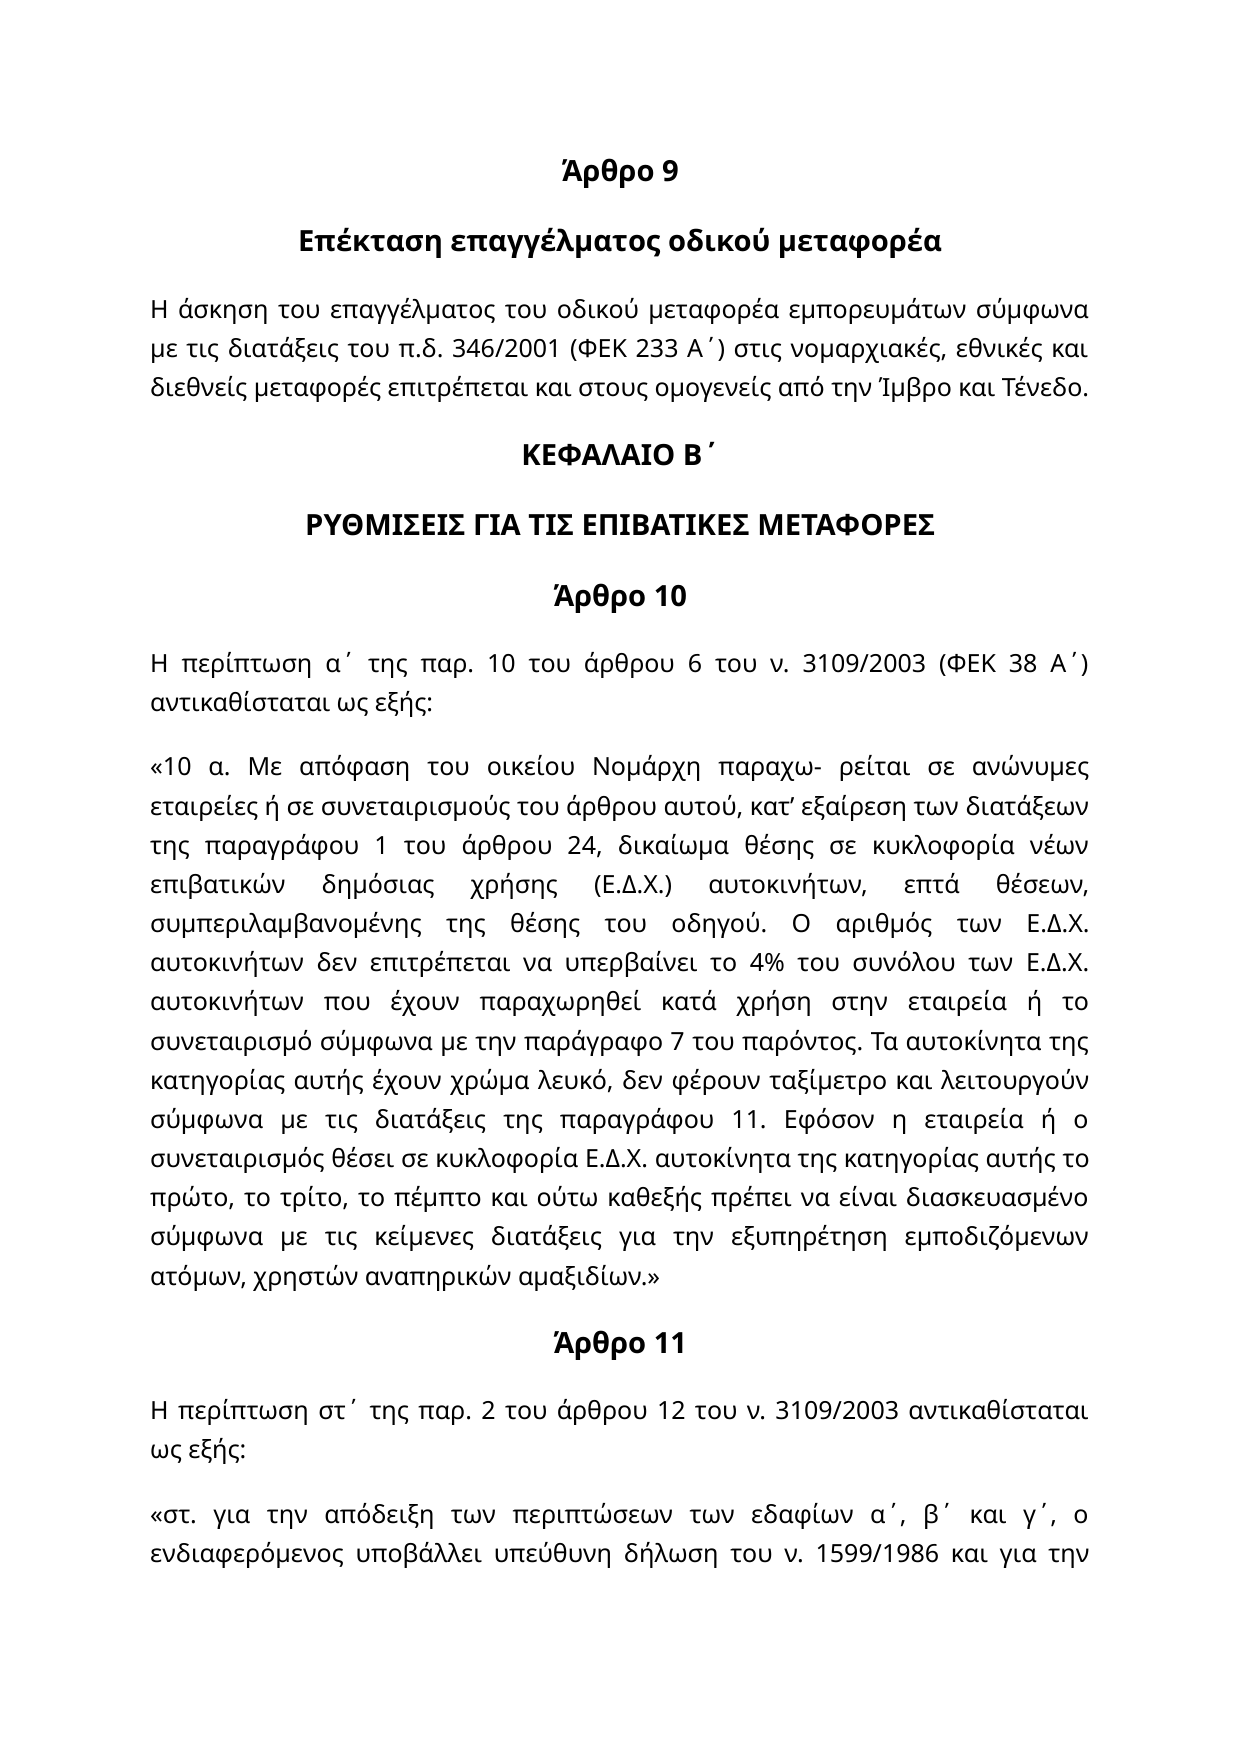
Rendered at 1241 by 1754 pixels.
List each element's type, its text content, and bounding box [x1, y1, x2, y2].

subtitle ΚΕΦΑΛΑΙΟ Β΄ [150, 434, 1090, 473]
text Η περίπτωση στ΄ της παρ. 2 του άρθρου 12 του ν. 3109/2003 αντικαθίσταται ως εξής: [150, 1393, 1090, 1466]
text Η περίπτωση α΄ της παρ. 10 του άρθρου 6 του ν. 3109/2003 (ΦΕΚ 38 Α΄) αντικαθίσταται ως εξής: [150, 646, 1090, 719]
text «στ. για την απόδειξη των περιπτώσεων των εδαφίων α΄, β΄ και γ΄, ο ενδιαφερόμενος υποβάλλει υπεύθυνη δήλωση του ν. 1599/1986 και για την [150, 1496, 1090, 1569]
subtitle Επέκταση επαγγέλματος οδικού μεταφορέα [150, 221, 1090, 260]
text Η άσκηση του επαγγέλματος του οδικού μεταφορέα εμπορευμάτων σύμφωνα με τις διατάξεις του π.δ. 346/2001 (ΦΕΚ 233 A΄) στις νομαρχιακές, εθνικές και διεθνείς μεταφορές επιτρέπεται και στους ομογενείς από την Ίμβρο και Τένεδο. [150, 291, 1090, 404]
subtitle Άρθρο 11 [150, 1322, 1090, 1362]
subtitle Άρθρο 10 [150, 575, 1090, 615]
text «10 α. Με απόφαση του οικείου Νομάρχη παραχω- ρείται σε ανώνυμες εταιρείες ή σε συνεταιρισμούς του άρθρου αυτού, κατ’ εξαίρεση των διατάξεων της παραγράφου 1 του άρθρου 24, δικαίωμα θέσης σε κυκλοφορία νέων επιβατικών δημόσιας χρήσης (Ε.Δ.Χ.) αυτοκινήτων, επτά θέσεων, συμπεριλαμβανομένης της θέσης του οδηγού. Ο αριθμός των Ε.Δ.Χ. αυτοκινήτων δεν επιτρέπεται να υπερβαίνει το 4% του συνόλου των Ε.Δ.Χ. αυτοκινήτων που έχουν παραχωρηθεί κατά χρήση στην εταιρεία ή το συνεταιρισμό σύμφωνα με την παράγραφο 7 του παρόντος. Τα αυτοκίνητα της κατηγορίας αυτής έχουν χρώμα λευκό, δεν φέρουν ταξίμετρο και λειτουργούν σύμφωνα με τις διατάξεις της παραγράφου 11. Εφόσον η εταιρεία ή ο συνεταιρισμός θέσει σε κυκλοφορία Ε.Δ.Χ. αυτοκίνητα της κατηγορίας αυτής το πρώτο, το τρίτο, το πέμπτο και ούτω καθεξής πρέπει να είναι διασκευασμένο σύμφωνα με τις κείμενες διατάξεις για την εξυπηρέτηση εμποδιζόμενων ατόμων, χρηστών αναπηρικών αμαξιδίων.» [150, 749, 1090, 1292]
subtitle ΡΥΘΜΙΣΕΙΣ ΓΙΑ ΤΙΣ ΕΠΙΒΑΤΙΚΕΣ ΜΕΤΑΦΟΡΕΣ [150, 504, 1090, 544]
subtitle Άρθρο 9 [150, 150, 1090, 190]
